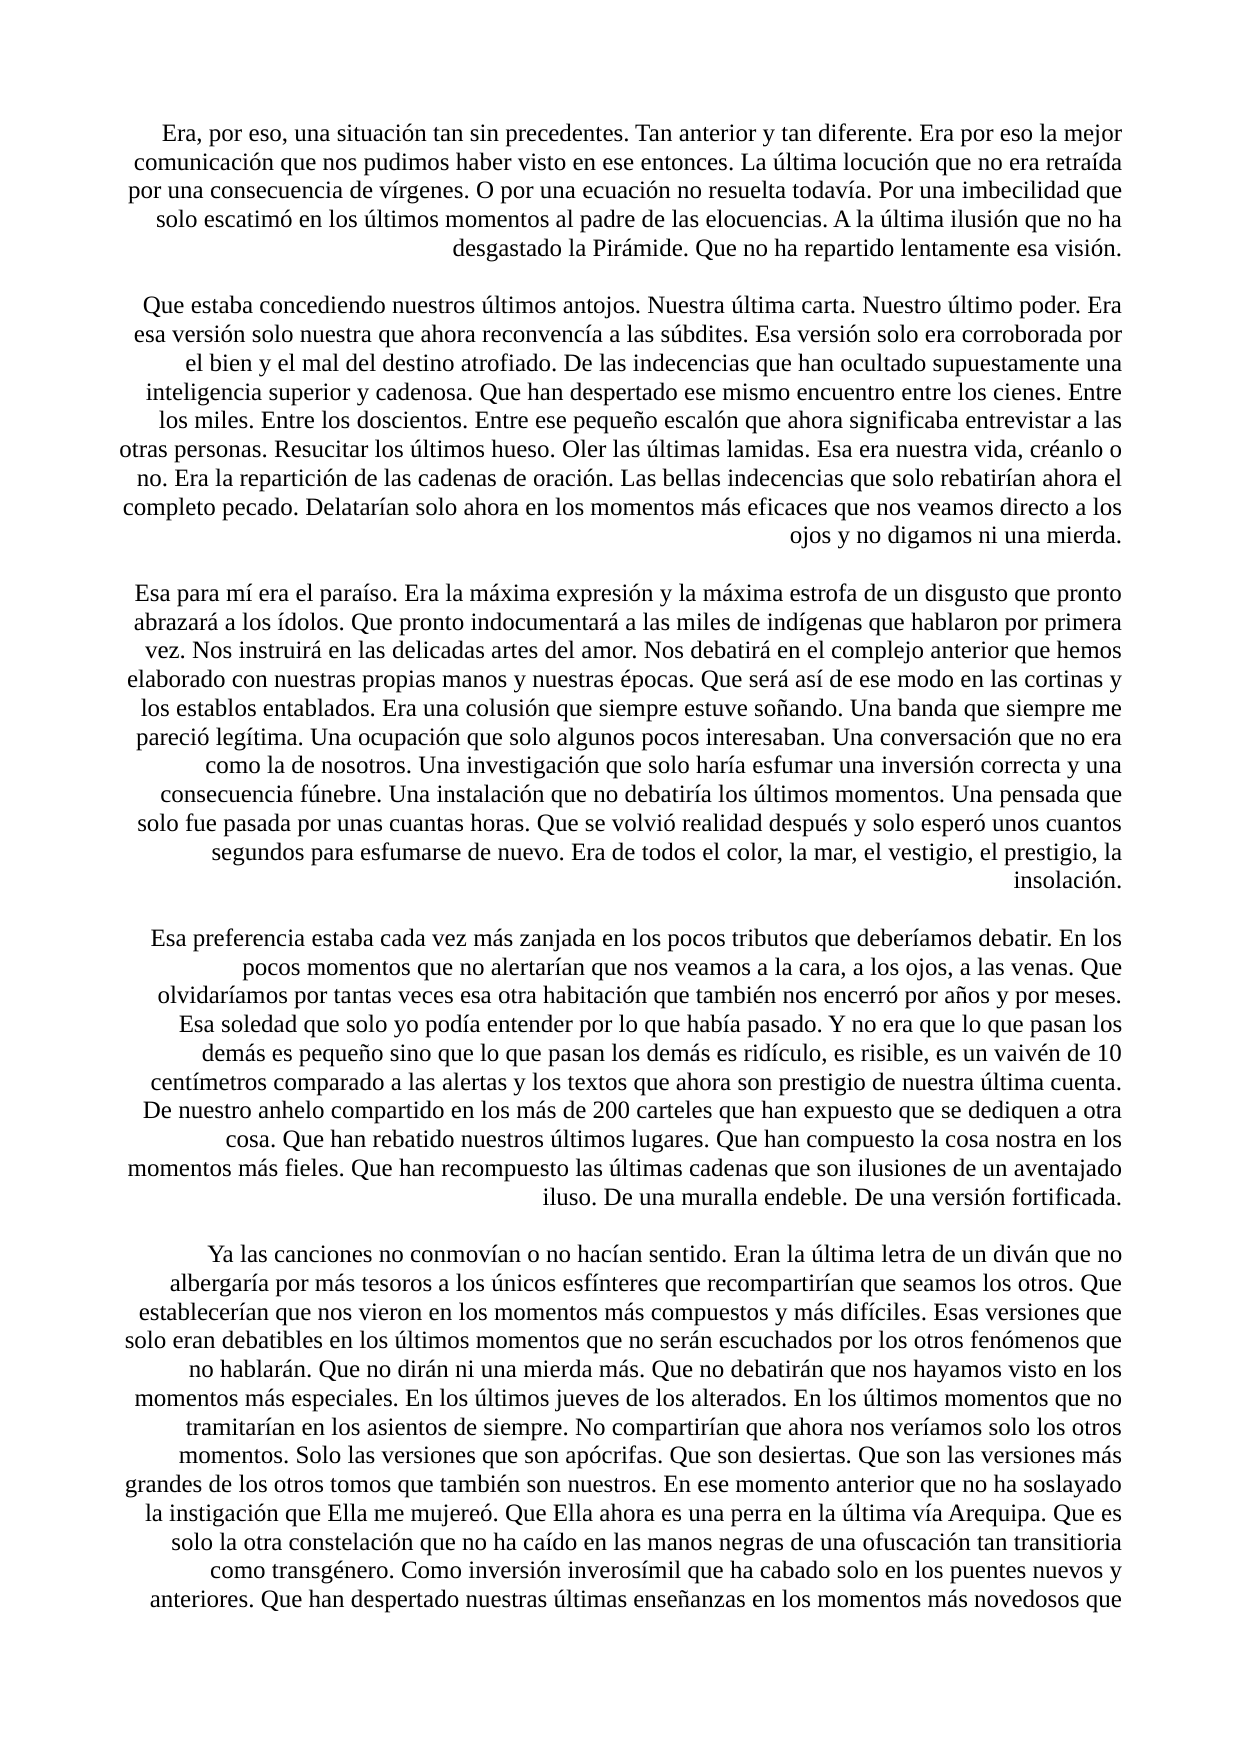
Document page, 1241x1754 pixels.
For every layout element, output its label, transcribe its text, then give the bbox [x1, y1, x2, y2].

text Esa preferencia estaba cada vez más zanjada en los pocos tributos que deberíamos debatir. En los pocos momentos que no alertarían que nos veamos a la cara, a los ojos, a las venas. Que olvidaríamos por tantas veces esa otra habitación que también nos encerró por años y por meses. Esa soledad que solo yo podía entender por lo que había pasado. Y no era que lo que pasan los demás es pequeño sino que lo que pasan los demás es ridículo, es risible, es un vaivén de 10 centímetros comparado a las alertas y los textos que ahora son prestigio de nuestra última cuenta. De nuestro anhelo compartido en los más de 200 carteles que han expuesto que se dediquen a otra cosa. Que han rebatido nuestros últimos lugares. Que han compuesto la cosa nostra en los momentos más fieles. Que han recompuesto las últimas cadenas que son ilusiones de un aventajado iluso. De una muralla endeble. De una versión fortificada. [118, 923, 1122, 1211]
text Era, por eso, una situación tan sin precedentes. Tan anterior y tan diferente. Era por eso la mejor comunicación que nos pudimos haber visto en ese entonces. La última locución que no era retraída por una consecuencia de vírgenes. O por una ecuación no resuelta todavía. Por una imbecilidad que solo escatimó en los últimos momentos al padre de las elocuencias. A la última ilusión que no ha desgastado la Pirámide. Que no ha repartido lentamente esa visión. [118, 118, 1122, 262]
text Ya las canciones no conmovían o no hacían sentido. Eran la última letra de un diván que no albergaría por más tesoros a los únicos esfínteres que recompartirían que seamos los otros. Que establecerían que nos vieron en los momentos más compuestos y más difíciles. Esas versiones que solo eran debatibles en los últimos momentos que no serán escuchados por los otros fenómenos que no hablarán. Que no dirán ni una mierda más. Que no debatirán que nos hayamos visto en los momentos más especiales. En los últimos jueves de los alterados. En los últimos momentos que no tramitarían en los asientos de siempre. No compartirían que ahora nos veríamos solo los otros momentos. Solo las versiones que son apócrifas. Que son desiertas. Que son las versiones más grandes de los otros tomos que también son nuestros. En ese momento anterior que no ha soslayado la instigación que Ella me mujereó. Que Ella ahora es una perra en la última vía Arequipa. Que es solo la otra constelación que no ha caído en las manos negras de una ofuscación tan transitioria como transgénero. Como inversión inverosímil que ha cabado solo en los puentes nuevos y anteriores. Que han despertado nuestras últimas enseñanzas en los momentos más novedosos que [118, 1239, 1122, 1613]
text Esa para mí era el paraíso. Era la máxima expresión y la máxima estrofa de un disgusto que pronto abrazará a los ídolos. Que pronto indocumentará a las miles de indígenas que hablaron por primera vez. Nos instruirá en las delicadas artes del amor. Nos debatirá en el complejo anterior que hemos elaborado con nuestras propias manos y nuestras épocas. Que será así de ese modo en las cortinas y los establos entablados. Era una colusión que siempre estuve soñando. Una banda que siempre me pareció legítima. Una ocupación que solo algunos pocos interesaban. Una conversación que no era como la de nosotros. Una investigación que solo haría esfumar una inversión correcta y una consecuencia fúnebre. Una instalación que no debatiría los últimos momentos. Una pensada que solo fue pasada por unas cuantas horas. Que se volvió realidad después y solo esperó unos cuantos segundos para esfumarse de nuevo. Era de todos el color, la mar, el vestigio, el prestigio, la insolación. [118, 578, 1122, 894]
text Que estaba concediendo nuestros últimos antojos. Nuestra última carta. Nuestro último poder. Era esa versión solo nuestra que ahora reconvencía a las súbdites. Esa versión solo era corroborada por el bien y el mal del destino atrofiado. De las indecencias que han ocultado supuestamente una inteligencia superior y cadenosa. Que han despertado ese mismo encuentro entre los cienes. Entre los miles. Entre los doscientos. Entre ese pequeño escalón que ahora significaba entrevistar a las otras personas. Resucitar los últimos hueso. Oler las últimas lamidas. Esa era nuestra vida, créanlo o no. Era la repartición de las cadenas de oración. Las bellas indecencias que solo rebatirían ahora el completo pecado. Delatarían solo ahora en los momentos más eficaces que nos veamos directo a los ojos y no digamos ni una mierda. [118, 291, 1122, 549]
